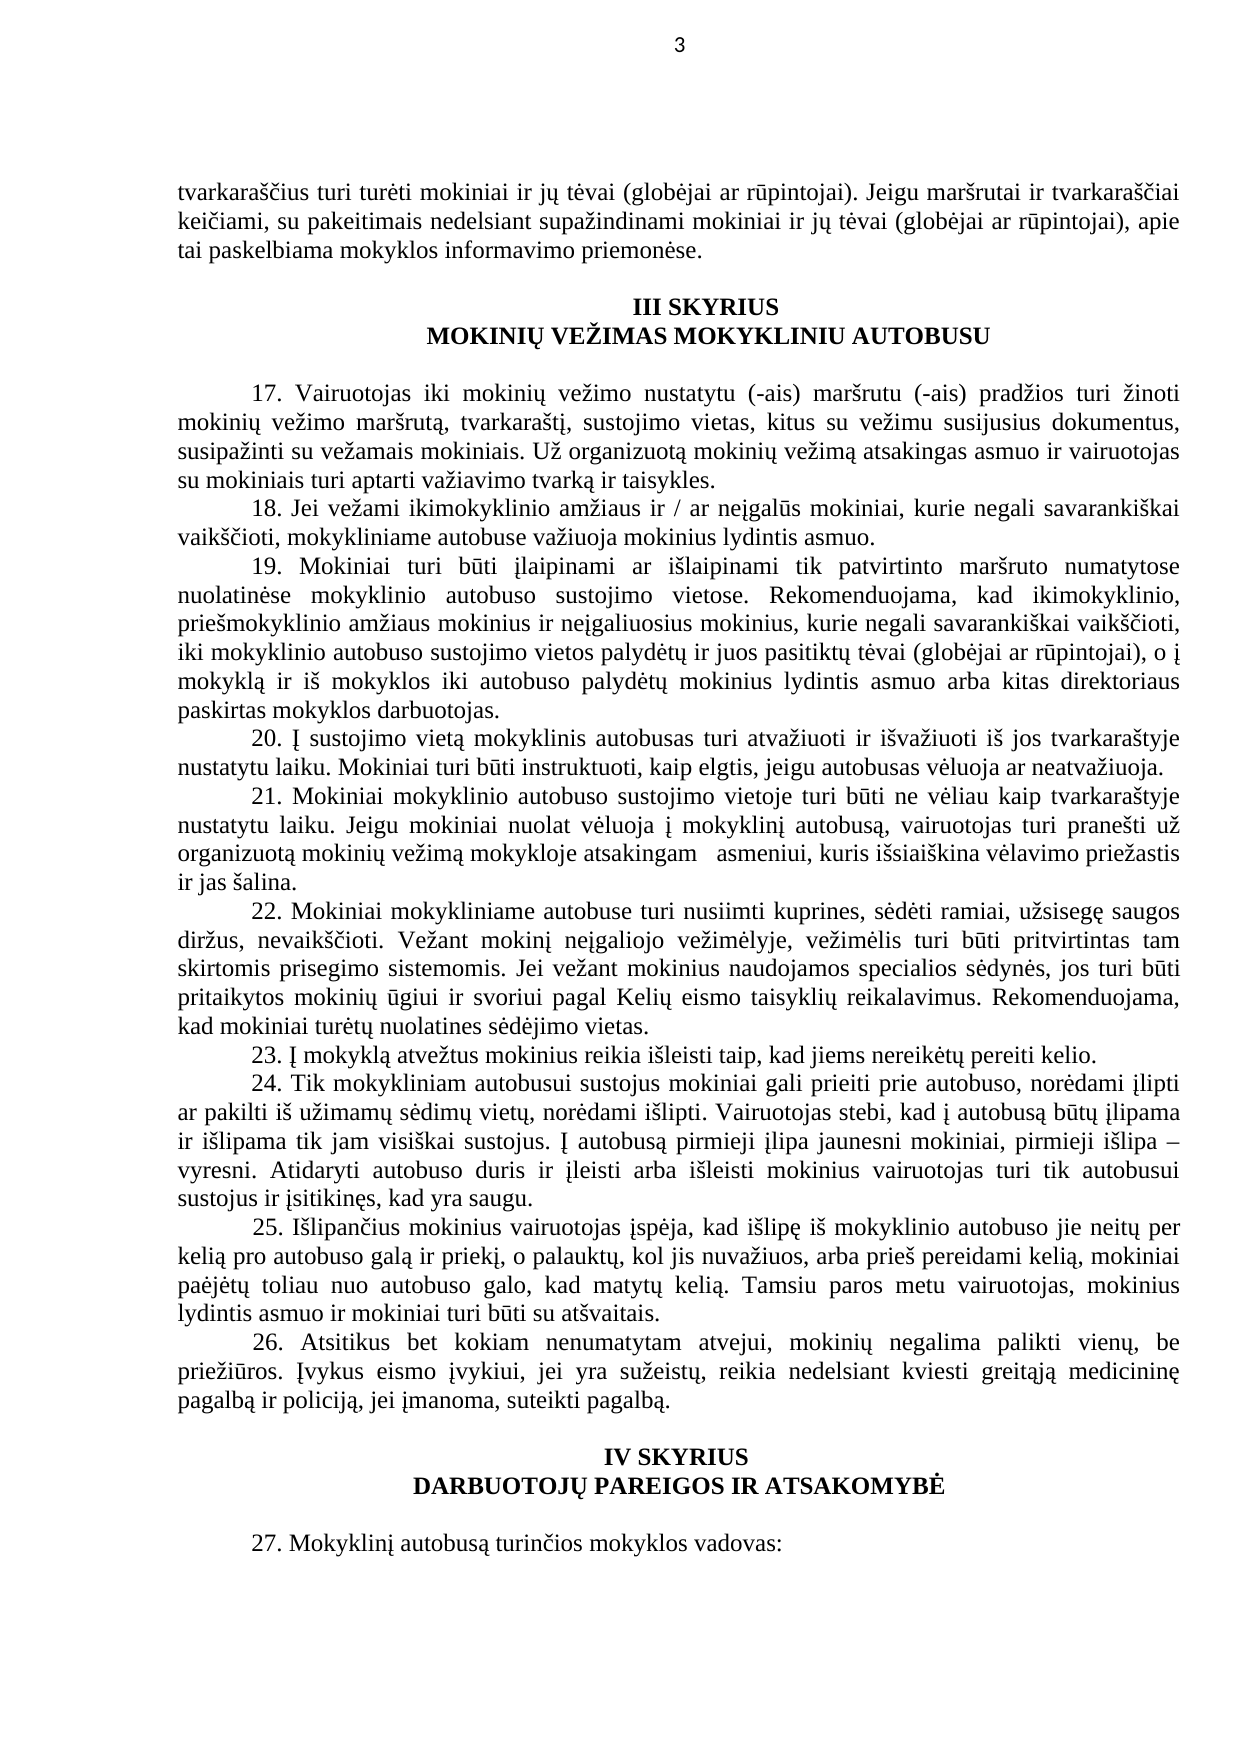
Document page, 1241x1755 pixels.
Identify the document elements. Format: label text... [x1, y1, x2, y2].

text III SKYRIUS [177, 292, 1181, 321]
text 25. Išlipančius mokinius vairuotojas įspėja, kad išlipę iš mokyklinio autobuso jie neitų per kelią pro autobuso galą ir priekį, o palauktų, kol jis nuvažiuos, arba prieš pereidami kelią, mokiniai paėjėtų toliau nuo autobuso galo, kad matytų kelią. Tamsiu paros metu vairuotojas, mokinius lydintis asmuo ir mokiniai turi būti su atšvaitais. [177, 1212, 1181, 1327]
text 27. Mokyklinį autobusą turinčios mokyklos vadovas: [177, 1528, 1181, 1557]
text 26. Atsitikus bet kokiam nenumatytam atvejui, mokinių negalima palikti vienų, be priežiūros. Įvykus eismo įvykiui, jei yra sužeistų, reikia nedelsiant kviesti greitąją medicininę pagalbą ir policiją, jei įmanoma, suteikti pagalbą. [177, 1327, 1181, 1413]
text DARBUOTOJŲ PAREIGOS IR ATSAKOMYBĖ [177, 1471, 1181, 1500]
text 22. Mokiniai mokykliniame autobuse turi nusiimti kuprines, sėdėti ramiai, užsisegę saugos diržus, nevaikščioti. Vežant mokinį neįgaliojo vežimėlyje, vežimėlis turi būti pritvirtintas tam skirtomis prisegimo sistemomis. Jei vežant mokinius naudojamos specialios sėdynės, jos turi būti pritaikytos mokinių ūgiui ir svoriui pagal Kelių eismo taisyklių reikalavimus. Rekomenduojama, kad mokiniai turėtų nuolatines sėdėjimo vietas. [177, 896, 1181, 1040]
text 24. Tik mokykliniam autobusui sustojus mokiniai gali prieiti prie autobuso, norėdami įlipti ar pakilti iš užimamų sėdimų vietų, norėdami išlipti. Vairuotojas stebi, kad į autobusą būtų įlipama ir išlipama tik jam visiškai sustojus. Į autobusą pirmieji įlipa jaunesni mokiniai, pirmieji išlipa – vyresni. Atidaryti autobuso duris ir įleisti arba išleisti mokinius vairuotojas turi tik autobusui sustojus ir įsitikinęs, kad yra saugu. [177, 1068, 1181, 1212]
text IV SKYRIUS [177, 1442, 1181, 1471]
text 18. Jei vežami ikimokyklinio amžiaus ir / ar neįgalūs mokiniai, kurie negali savarankiškai vaikščioti, mokykliniame autobuse važiuoja mokinius lydintis asmuo. [177, 493, 1181, 551]
text 20. Į sustojimo vietą mokyklinis autobusas turi atvažiuoti ir išvažiuoti iš jos tvarkaraštyje nustatytu laiku. Mokiniai turi būti instruktuoti, kaip elgtis, jeigu autobusas vėluoja ar neatvažiuoja. [177, 723, 1181, 781]
text tvarkaraščius turi turėti mokiniai ir jų tėvai (globėjai ar rūpintojai). Jeigu maršrutai ir tvarkaraščiai keičiami, su pakeitimais nedelsiant supažindinami mokiniai ir jų tėvai (globėjai ar rūpintojai), apie tai paskelbiama mokyklos informavimo priemonėse. [177, 177, 1181, 263]
text 17. Vairuotojas iki mokinių vežimo nustatytu (-ais) maršrutu (-ais) pradžios turi žinoti mokinių vežimo maršrutą, tvarkaraštį, sustojimo vietas, kitus su vežimu susijusius dokumentus, susipažinti su vežamais mokiniais. Už organizuotą mokinių vežimą atsakingas asmuo ir vairuotojas su mokiniais turi aptarti važiavimo tvarką ir taisykles. [177, 378, 1181, 493]
text MOKINIŲ VEŽIMAS MOKYKLINIU AUTOBUSU [177, 321, 1181, 350]
text 19. Mokiniai turi būti įlaipinami ar išlaipinami tik patvirtinto maršruto numatytose nuolatinėse mokyklinio autobuso sustojimo vietose. Rekomenduojama, kad ikimokyklinio, priešmokyklinio amžiaus mokinius ir neįgaliuosius mokinius, kurie negali savarankiškai vaikščioti, iki mokyklinio autobuso sustojimo vietos palydėtų ir juos pasitiktų tėvai (globėjai ar rūpintojai), o į mokyklą ir iš mokyklos iki autobuso palydėtų mokinius lydintis asmuo arba kitas direktoriaus paskirtas mokyklos darbuotojas. [177, 551, 1181, 723]
text 23. Į mokyklą atvežtus mokinius reikia išleisti taip, kad jiems nereikėtų pereiti kelio. [177, 1040, 1181, 1068]
text 21. Mokiniai mokyklinio autobuso sustojimo vietoje turi būti ne vėliau kaip tvarkaraštyje nustatytu laiku. Jeigu mokiniai nuolat vėluoja į mokyklinį autobusą, vairuotojas turi pranešti už organizuotą mokinių vežimą mokykloje atsakingam asmeniui, kuris išsiaiškina vėlavimo priežastis ir jas šalina. [177, 781, 1181, 896]
